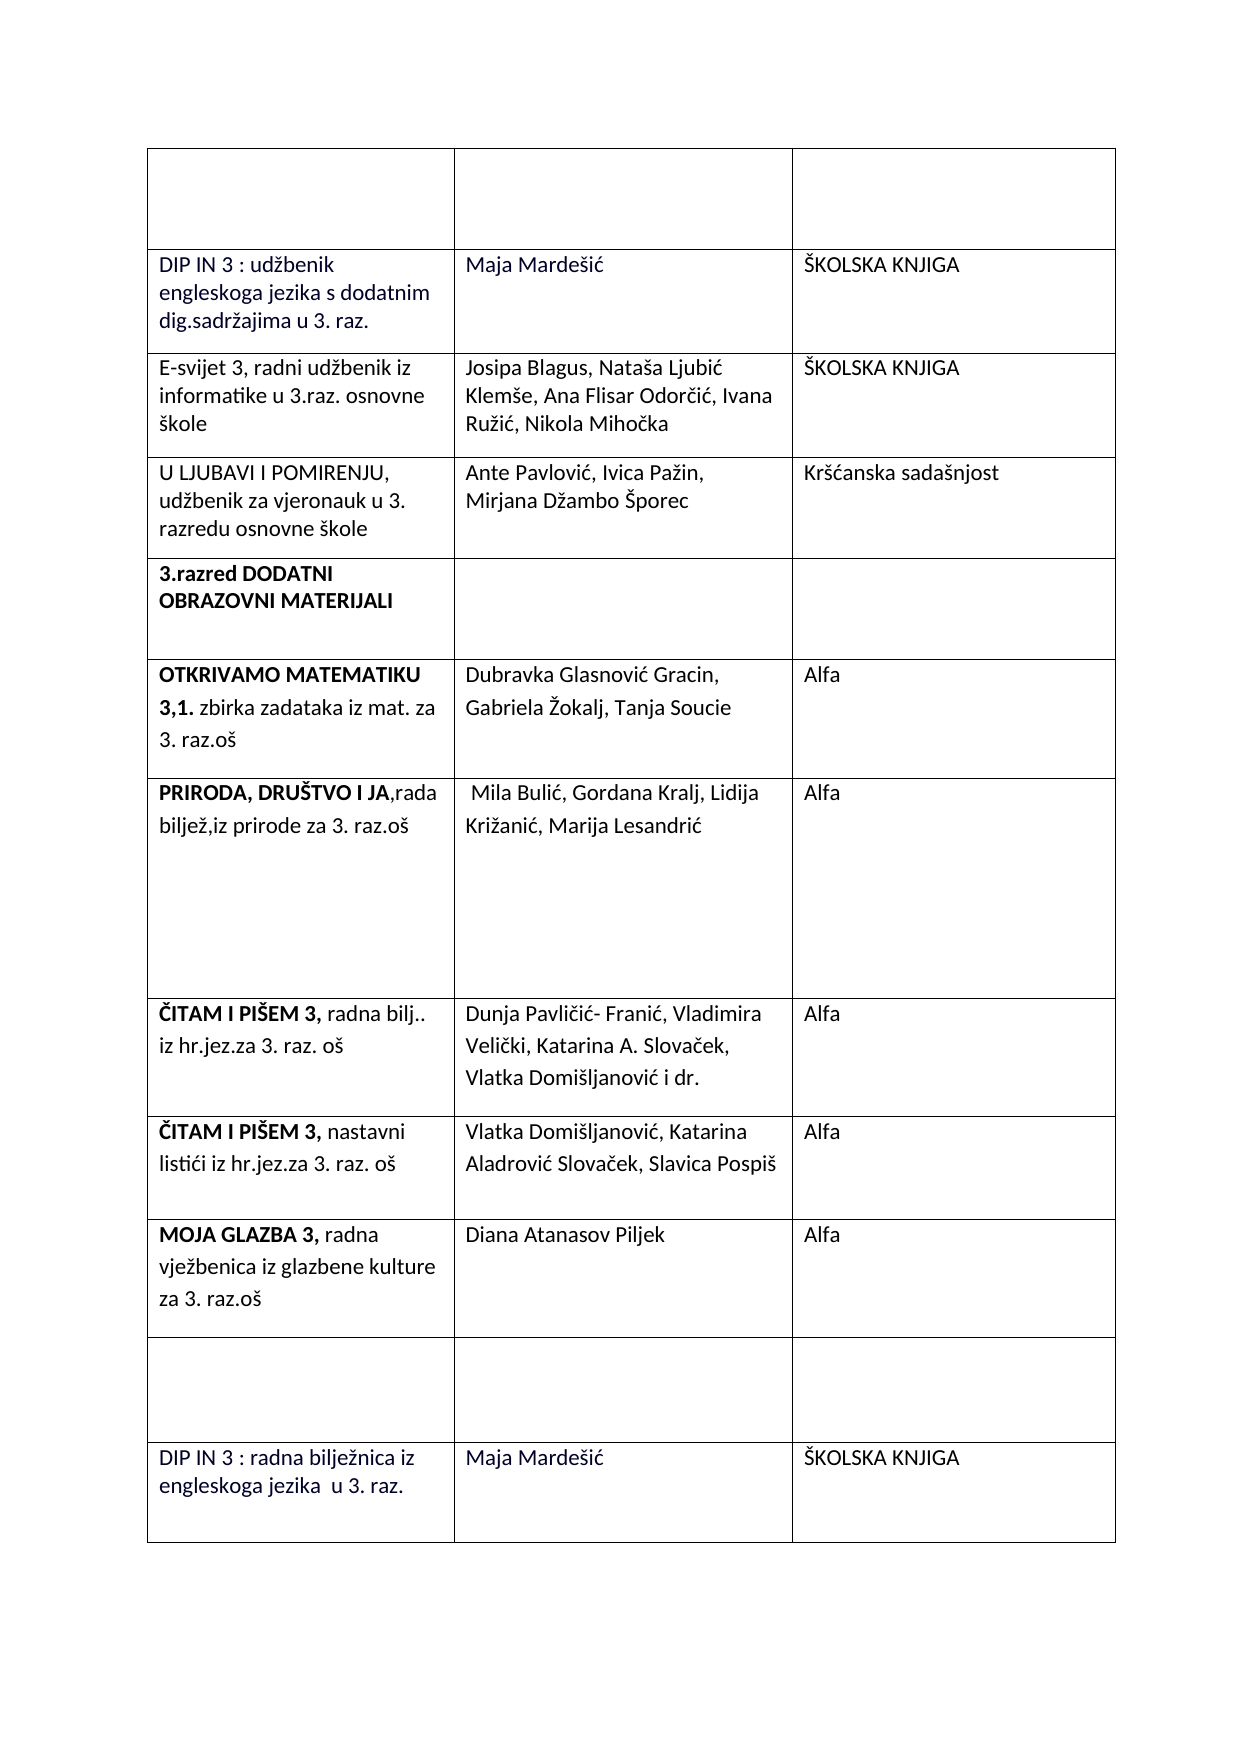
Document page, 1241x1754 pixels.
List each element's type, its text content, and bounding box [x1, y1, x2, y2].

table_cell Vlatka Domišljanović, Katarina Aladrović Slovaček, Slavica Pospiš [455, 1117, 792, 1219]
table_cell Dunja Pavličić- Franić, Vladimira Velički, Katarina A. Slovaček, Vlatka Domišljanović i dr. [455, 999, 792, 1116]
table_cell PRIRODA, DRUŠTVO I JA,rada biljež,iz prirode za 3. raz.oš [148, 779, 454, 998]
table_cell Diana Atanasov Piljek [455, 1220, 792, 1337]
table_cell OTKRIVAMO MATEMATIKU 3,1. zbirka zadataka iz mat. za 3. raz.oš [148, 660, 454, 777]
table_cell Alfa [793, 999, 1115, 1116]
table_cell [793, 559, 1115, 659]
table_cell ČITAM I PIŠEM 3, nastavni listići iz hr.jez.za 3. raz. oš [148, 1117, 454, 1219]
table_cell Mila Bulić, Gordana Kralj, Lidija Križanić, Marija Lesandrić [455, 779, 792, 998]
table_cell Josipa Blagus, Nataša Ljubić Klemše, Ana Flisar Odorčić, Ivana Ružić, Nikola Mihočka [455, 354, 792, 457]
table_cell DIP IN 3 : radna bilježnica iz engleskoga jezika u 3. raz. [148, 1443, 454, 1542]
table_cell ŠKOLSKA KNJIGA [793, 250, 1115, 352]
table_cell E-svijet 3, radni udžbenik iz informatike u 3.raz. osnovne škole [148, 354, 454, 457]
table_cell MOJA GLAZBA 3, radna vježbenica iz glazbene kulture za 3. raz.oš [148, 1220, 454, 1337]
table_cell Alfa [793, 779, 1115, 998]
table_cell U LJUBAVI I POMIRENJU, udžbenik za vjeronauk u 3. razredu osnovne škole [148, 458, 454, 558]
table_cell [455, 1338, 792, 1442]
table_cell [455, 559, 792, 659]
table_cell [148, 1338, 454, 1442]
table_cell Maja Mardešić [455, 250, 792, 352]
table_cell [793, 1338, 1115, 1442]
table_cell ŠKOLSKA KNJIGA [793, 354, 1115, 457]
table_cell ŠKOLSKA KNJIGA [793, 1443, 1115, 1542]
table_cell Maja Mardešić [455, 1443, 792, 1542]
table_cell Ante Pavlović, Ivica Pažin, Mirjana Džambo Šporec [455, 458, 792, 558]
table_cell Dubravka Glasnović Gracin, Gabriela Žokalj, Tanja Soucie [455, 660, 792, 777]
table_cell Alfa [793, 1117, 1115, 1219]
table_cell DIP IN 3 : udžbenik engleskoga jezika s dodatnim dig.sadržajima u 3. raz. [148, 250, 454, 352]
table_cell Kršćanska sadašnjost [793, 458, 1115, 558]
table_cell ČITAM I PIŠEM 3, radna bilj.. iz hr.jez.za 3. raz. oš [148, 999, 454, 1116]
table_cell 3.razred DODATNI OBRAZOVNI MATERIJALI [148, 559, 454, 659]
table_cell [455, 149, 792, 249]
table_cell Alfa [793, 660, 1115, 777]
table_cell [793, 149, 1115, 249]
table_cell Alfa [793, 1220, 1115, 1337]
table_cell [148, 149, 454, 249]
